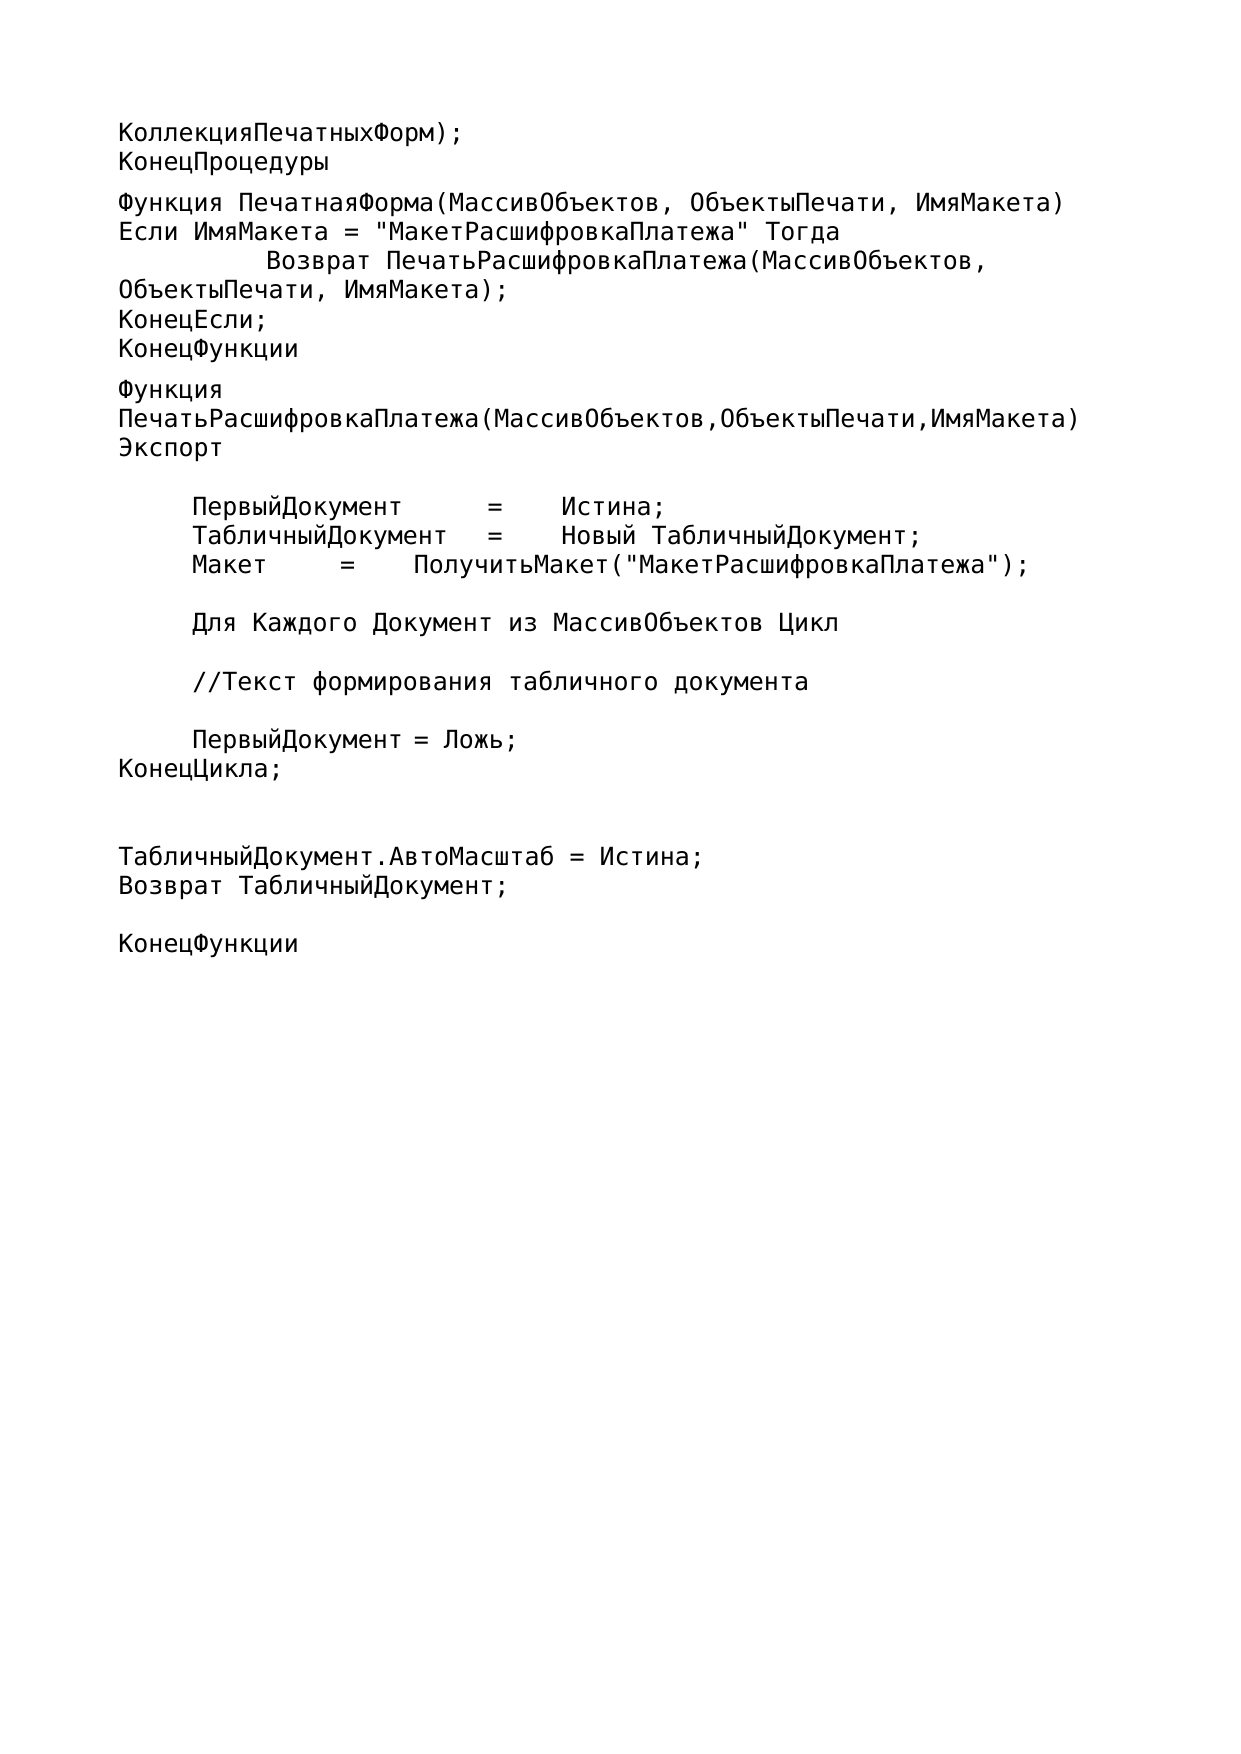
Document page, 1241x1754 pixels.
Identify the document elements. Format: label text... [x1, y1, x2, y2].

text КоллекцияПечатныхФорм); КонецПроцедуры [118, 118, 1122, 176]
text Функция ПечатнаяФорма(МассивОбъектов, ОбъектыПечати, ИмяМакета) Если ИмяМакета = "МакетРасшифровкаПлатежа" Тогда Возврат ПечатьРасшифровкаПлатежа(МассивОбъектов, ОбъектыПечати, ИмяМакета); КонецЕсли; КонецФункции [118, 188, 1122, 363]
text Функция ПечатьРасшифровкаПлатежа(МассивОбъектов,ОбъектыПечати,ИмяМакета) Экспорт ПервыйДокумент = Истина; ТабличныйДокумент = Новый ТабличныйДокумент; Макет = ПолучитьМакет("МакетРасшифровкаПлатежа"); Для Каждого Документ из МассивОбъектов Цикл //Текст формирования табличного документа ПервыйДокумент = Ложь; КонецЦикла; ТабличныйДокумент.АвтоМасштаб = Истина; Возврат ТабличныйДокумент; КонецФункции [118, 375, 1122, 958]
